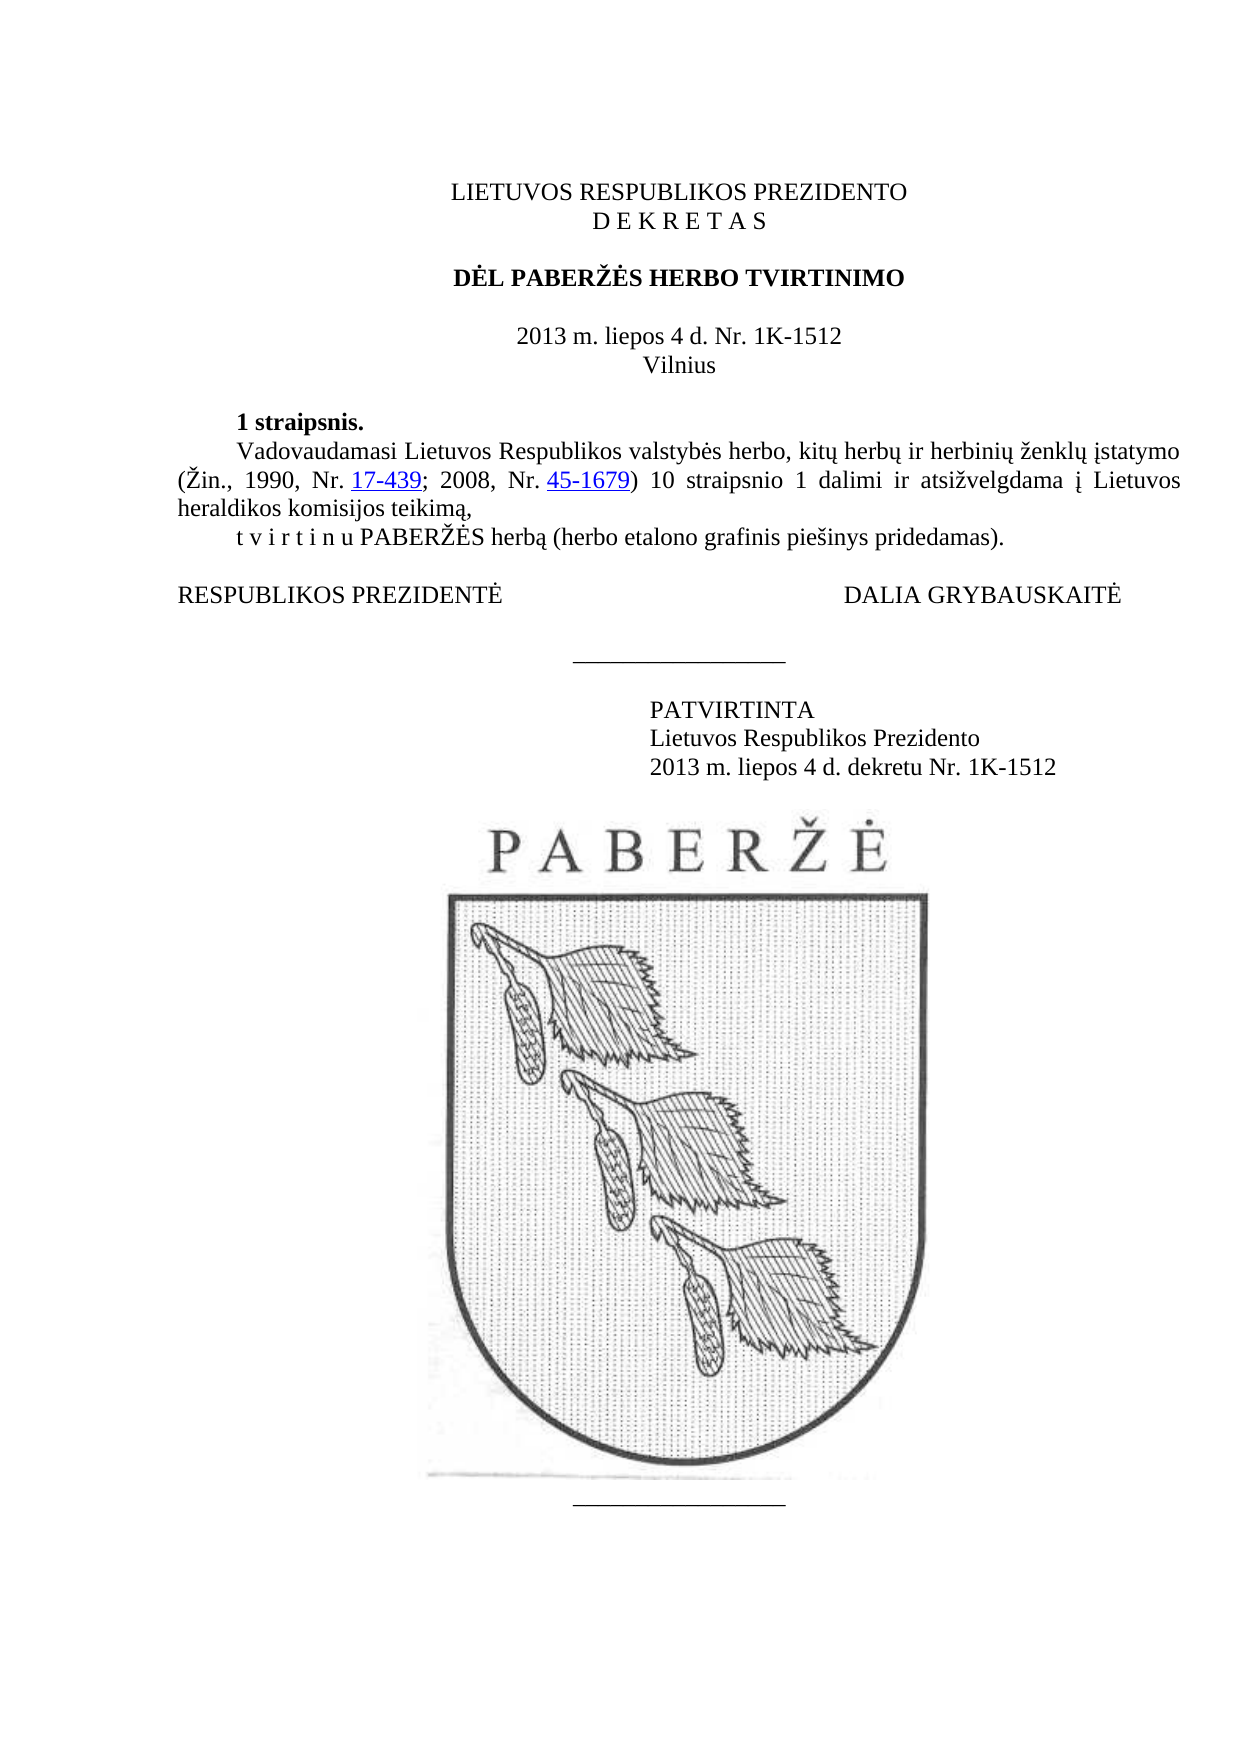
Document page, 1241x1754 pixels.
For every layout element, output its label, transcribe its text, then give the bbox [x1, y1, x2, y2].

text 2013 m. liepos 4 d. Nr. 1K-1512 [177, 321, 1181, 350]
text _________________ [177, 637, 1181, 666]
text LIETUVOS RESPUBLIKOS PREZIDENTO [177, 177, 1181, 206]
text Lietuvos Respublikos Prezidento [649, 723, 1181, 752]
text RESPUBLIKOS PREZIDENTĖ DALIA GRYBAUSKAITĖ [177, 580, 1181, 608]
text PATVIRTINTA [649, 695, 1181, 723]
text Vilnius [177, 350, 1181, 378]
text Dėl PABERŽĖS HERBO TVIRTINIMO [177, 263, 1181, 292]
text D E K R E T A S [177, 206, 1181, 235]
text Vadovaudamasi Lietuvos Respublikos valstybės herbo, kitų herbų ir herbinių ženklų įstatymo (Žin., 1990, Nr. 17-439; 2008, Nr. 45-1679) 10 straipsnio 1 dalimi ir atsižvelgdama į Lietuvos heraldikos komisijos teikimą, [177, 436, 1181, 522]
text _________________ [177, 1480, 1181, 1509]
text t v i r t i n u PABERŽĖS herbą (herbo etalono grafinis piešinys pridedamas). [177, 522, 1181, 551]
text 1 straipsnis. [177, 407, 1181, 436]
text 2013 m. liepos 4 d. dekretu Nr. 1K-1512 [649, 752, 1181, 781]
